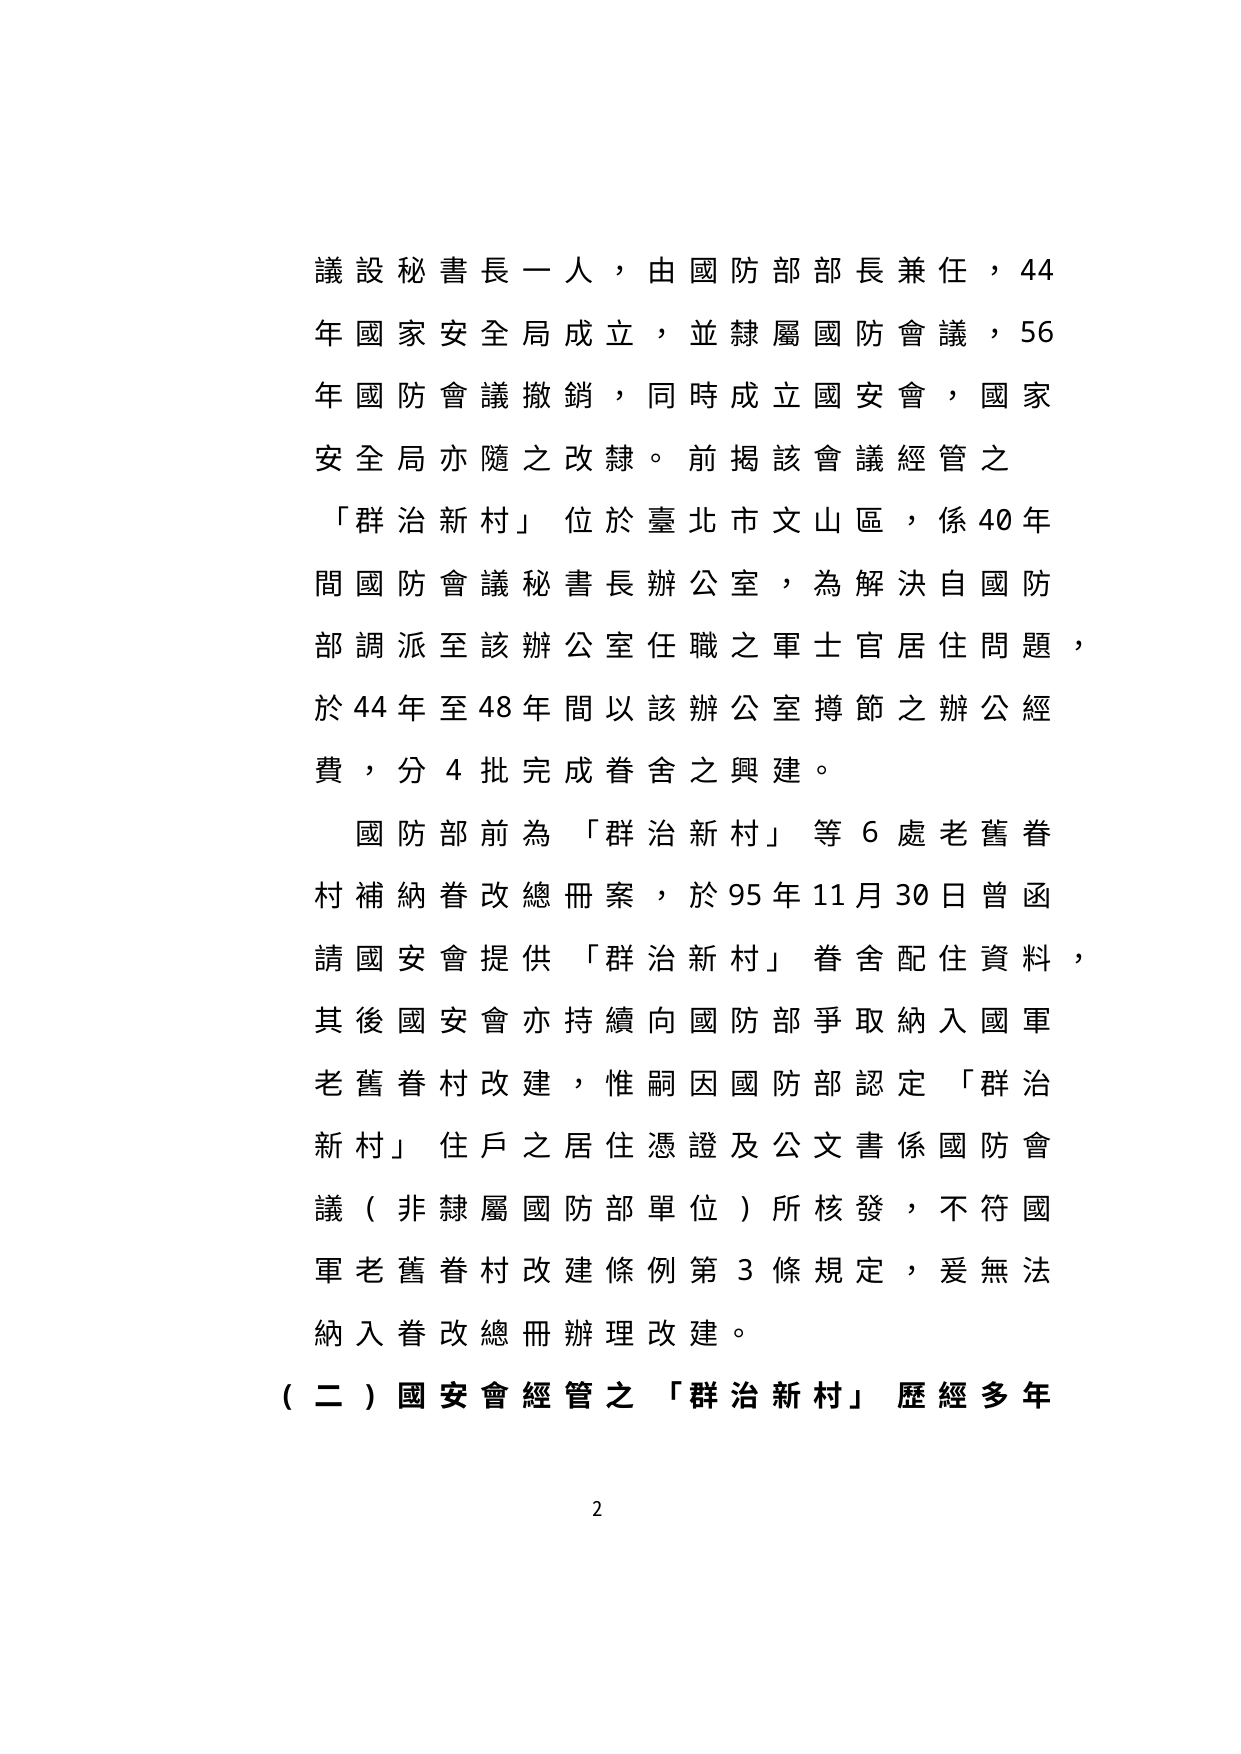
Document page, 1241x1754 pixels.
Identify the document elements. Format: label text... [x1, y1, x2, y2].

text 國防部前為「群治新村」等6處老舊眷村補納眷改總冊案，於95年11月30日曾函請國安會提供「群治新村」眷舍配住資料，其後國安會亦持續向國防部爭取納入國軍老舊眷村改建，惟嗣因國防部認定「群治新村」住戶之居住憑證及公文書係國防會議(非隸屬國防部單位)所核發，不符國軍老舊眷村改建條例第3條規定，爰無法納入眷改總冊辦理改建。 [271, 790, 1058, 1352]
text 國安會之前身為國防會議，成立於民國(以下同)41年，其任務為審議國防政策等事宜。依前國防會議組織章程，國防會議設秘書長一人，由國防部部長兼任，44年國家安全局成立，並隸屬國防會議，56年國防會議撤銷，同時成立國安會，國家安全局亦隨之改隸。前揭該會議經管之「群治新村」位於臺北市文山區，係40年間國防會議秘書長辦公室，為解決自國防部調派至該辦公室任職之軍士官居住問題，於44年至48年間以該辦公室撙節之辦公經費，分4批完成眷舍之興建。 [271, 227, 1058, 790]
text (二)國安會經管之「群治新村」歷經多年 [242, 1352, 1058, 1415]
